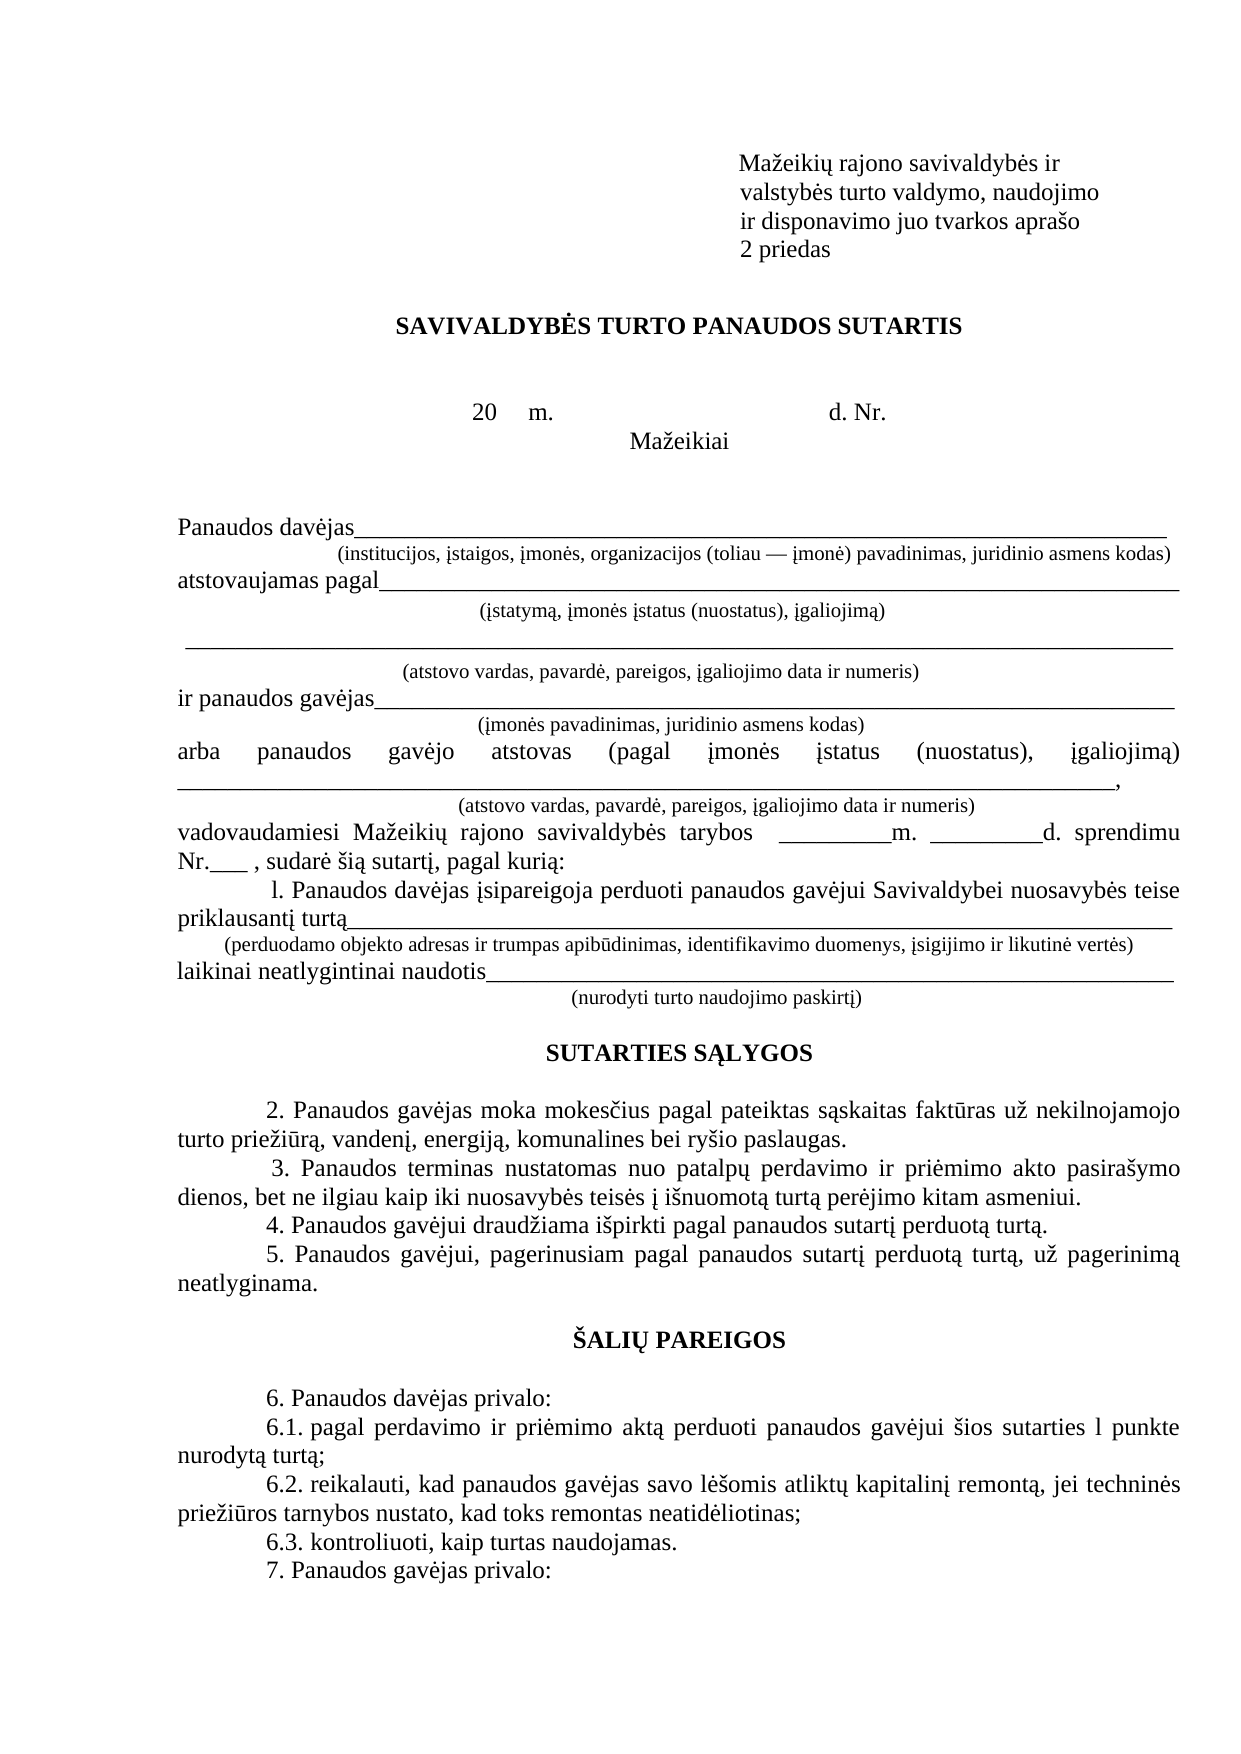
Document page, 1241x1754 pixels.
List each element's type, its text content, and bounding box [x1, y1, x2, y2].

text (perduodamo objekto adresas ir trumpas apibūdinimas, identifikavimo duomenys, įsigijimo ir likutinė vertės) [177, 932, 1181, 956]
text (atstovo vardas, pavardė, pareigos, įgaliojimo data ir numeris) [177, 793, 1181, 817]
text ŠALIŲ PAREIGOS [177, 1325, 1181, 1354]
text ir panaudos gavėjas________________________________________________________________ [177, 683, 1181, 712]
text 7. Panaudos gavėjas privalo: [177, 1555, 1181, 1584]
text 6.2. reikalauti, kad panaudos gavėjas savo lėšomis atliktų kapitalinį remontą, jei techninės priežiūros tarnybos nustato, kad toks remontas neatidėliotinas; [177, 1469, 1181, 1527]
text 3. Panaudos terminas nustatomas nuo patalpų perdavimo ir priėmimo akto pasirašymo dienos, bet ne ilgiau kaip iki nuosavybės teisės į išnuomotą turtą perėjimo kitam asmeniui. [177, 1153, 1181, 1210]
text (įstatymą, įmonės įstatus (nuostatus), įgaliojimą) _______________________________________________________________________________ [177, 594, 1181, 652]
text laikinai neatlygintinai naudotis_______________________________________________________ [177, 956, 1181, 985]
text (institucijos, įstaigos, įmonės, organizacijos (toliau — įmonė) pavadinimas, juridinio asmens kodas) [177, 541, 1178, 565]
text 6.3. kontroliuoti, kaip turtas naudojamas. [177, 1527, 1181, 1555]
text Panaudos davėjas_________________________________________________________________ [177, 512, 1178, 541]
text 2 priedas [740, 234, 1181, 263]
text (atstovo vardas, pavardė, pareigos, įgaliojimo data ir numeris) [327, 659, 1181, 683]
text vadovaudamiesi Mažeikių rajono savivaldybės tarybos _________m. _________d. sprendimu Nr.___ , sudarė šią sutartį, pagal kurią: [177, 817, 1181, 875]
text 6. Panaudos davėjas privalo: [177, 1383, 1181, 1412]
text (įmonės pavadinimas, juridinio asmens kodas) [478, 712, 1181, 736]
text valstybės turto valdymo, naudojimo [740, 177, 1181, 206]
text ir disponavimo juo tvarkos aprašo [740, 206, 1181, 234]
text 2. Panaudos gavėjas moka mokesčius pagal pateiktas sąskaitas faktūras už nekilnojamojo turto priežiūrą, vandenį, energiją, komunalines bei ryšio paslaugas. [177, 1095, 1181, 1153]
text 6.1. pagal perdavimo ir priėmimo aktą perduoti panaudos gavėjui šios sutarties l punkte nurodytą turtą; [177, 1412, 1181, 1469]
text 5. Panaudos gavėjui, pagerinusiam pagal panaudos sutartį perduotą turtą, už pagerinimą neatlyginama. [177, 1239, 1181, 1297]
text 4. Panaudos gavėjui draudžiama išpirkti pagal panaudos sutartį perduotą turtą. [177, 1210, 1181, 1239]
text (nurodyti turto naudojimo paskirtį) [177, 985, 1181, 1009]
text l. Panaudos davėjas įsipareigoja perduoti panaudos gavėjui Savivaldybei nuosavybės teise priklausantį turtą__________________________________________________________________ [177, 875, 1181, 932]
text arba panaudos gavėjo atstovas (pagal įmonės įstatus (nuostatus), įgaliojimą) ___________________________________________________________________________, [177, 736, 1181, 793]
text SUTARTIES SĄLYGOS [177, 1038, 1181, 1067]
text Mažeikių rajono savivaldybės ir [738, 148, 1181, 177]
text 20 m. d. Nr. [177, 397, 1181, 426]
text Mažeikiai [177, 426, 1181, 455]
text SAVIVALDYBĖS TURTO PANAUDOS SUTARTIS [177, 311, 1181, 340]
text atstovaujamas pagal________________________________________________________________ [177, 565, 1181, 594]
